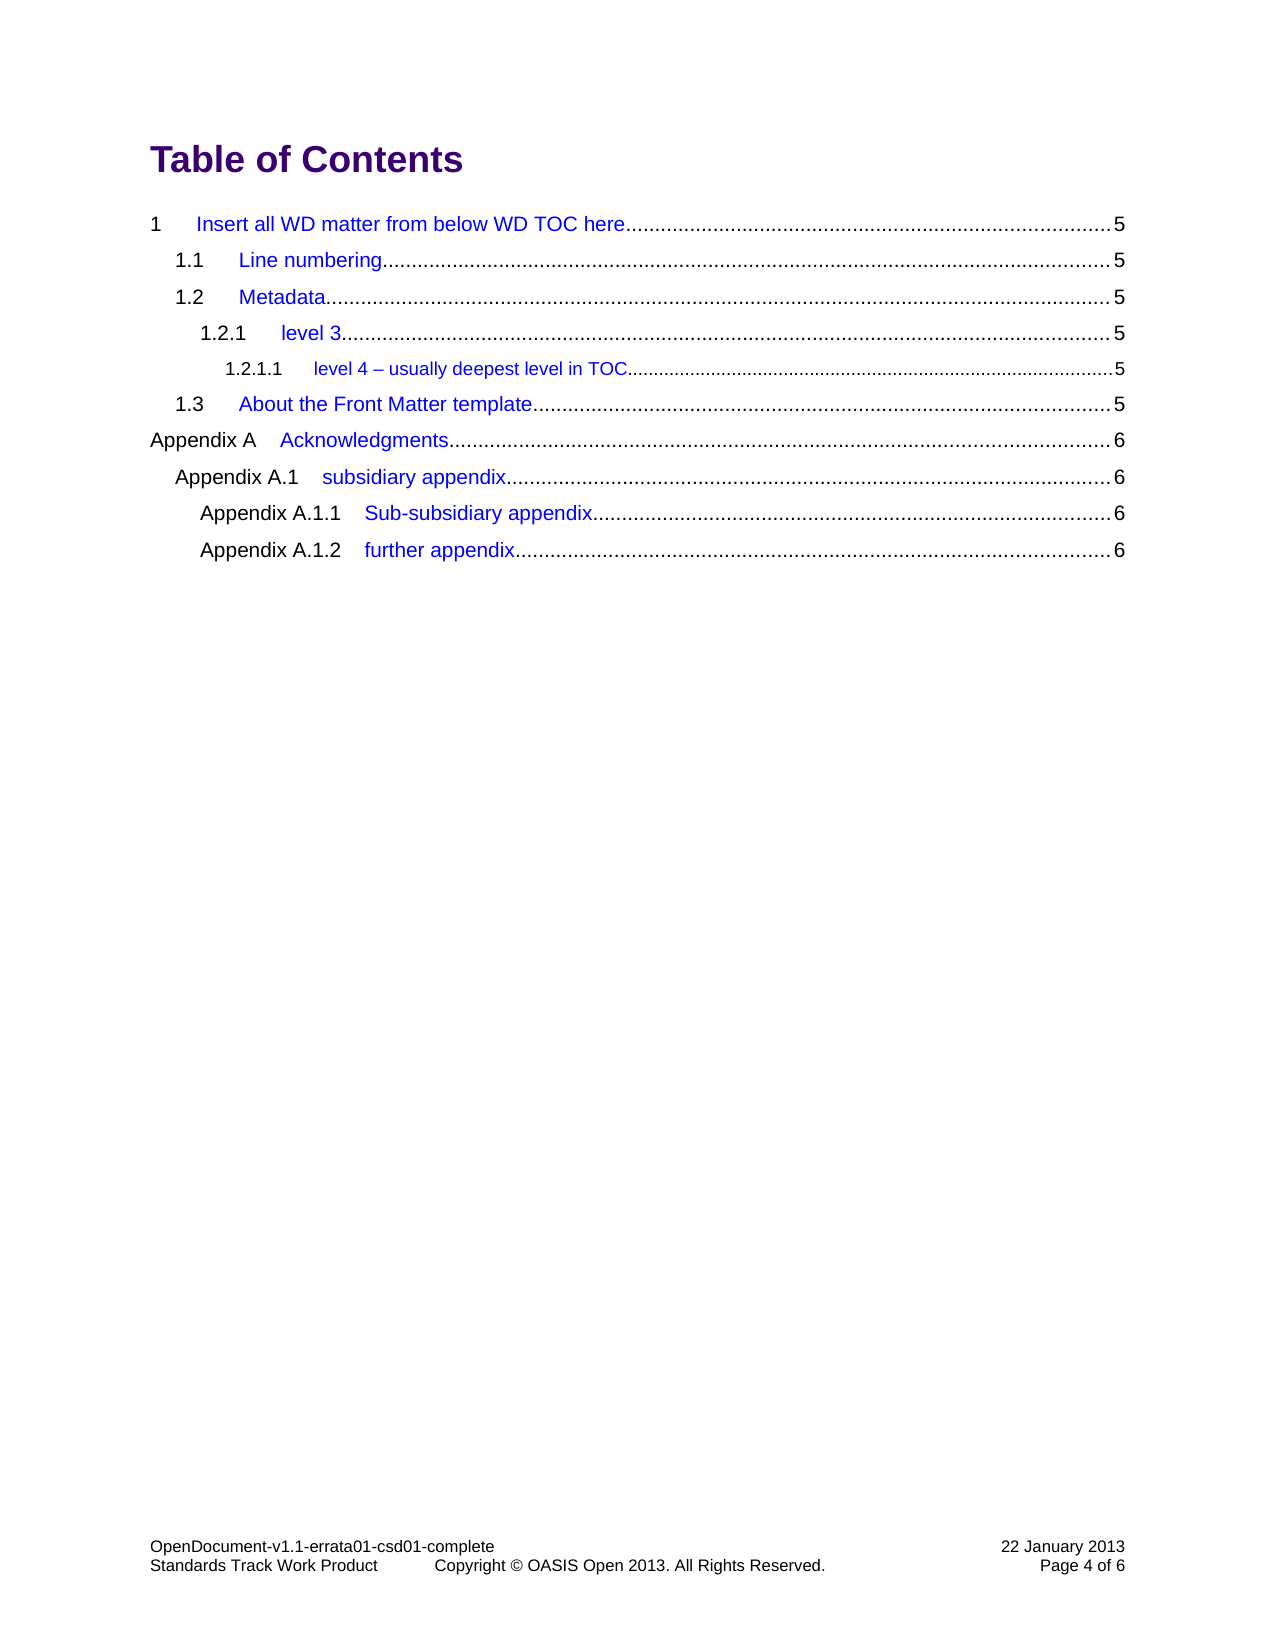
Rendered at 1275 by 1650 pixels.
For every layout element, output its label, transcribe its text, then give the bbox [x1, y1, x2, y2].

text 1.2 Metadata 5 [175, 284, 1125, 308]
text Appendix A.1 subsidiary appendix 6 [175, 464, 1125, 488]
text 1.3 About the Front Matter template 5 [175, 392, 1125, 416]
text 1 Insert all WD matter from below WD TOC here 5 [150, 212, 1125, 236]
text Table of Contents [150, 137, 1125, 180]
text 1.2.1 level 3 5 [200, 321, 1125, 345]
text Appendix A.1.1 Sub-subsidiary appendix 6 [200, 501, 1125, 525]
text Appendix A.1.2 further appendix 6 [200, 537, 1125, 561]
text 1.2.1.1 level 4 – usually deepest level in TOC 5 [225, 357, 1125, 379]
text Appendix A Acknowledgments 6 [150, 428, 1125, 452]
text 1.1 Line numbering 5 [175, 248, 1125, 272]
